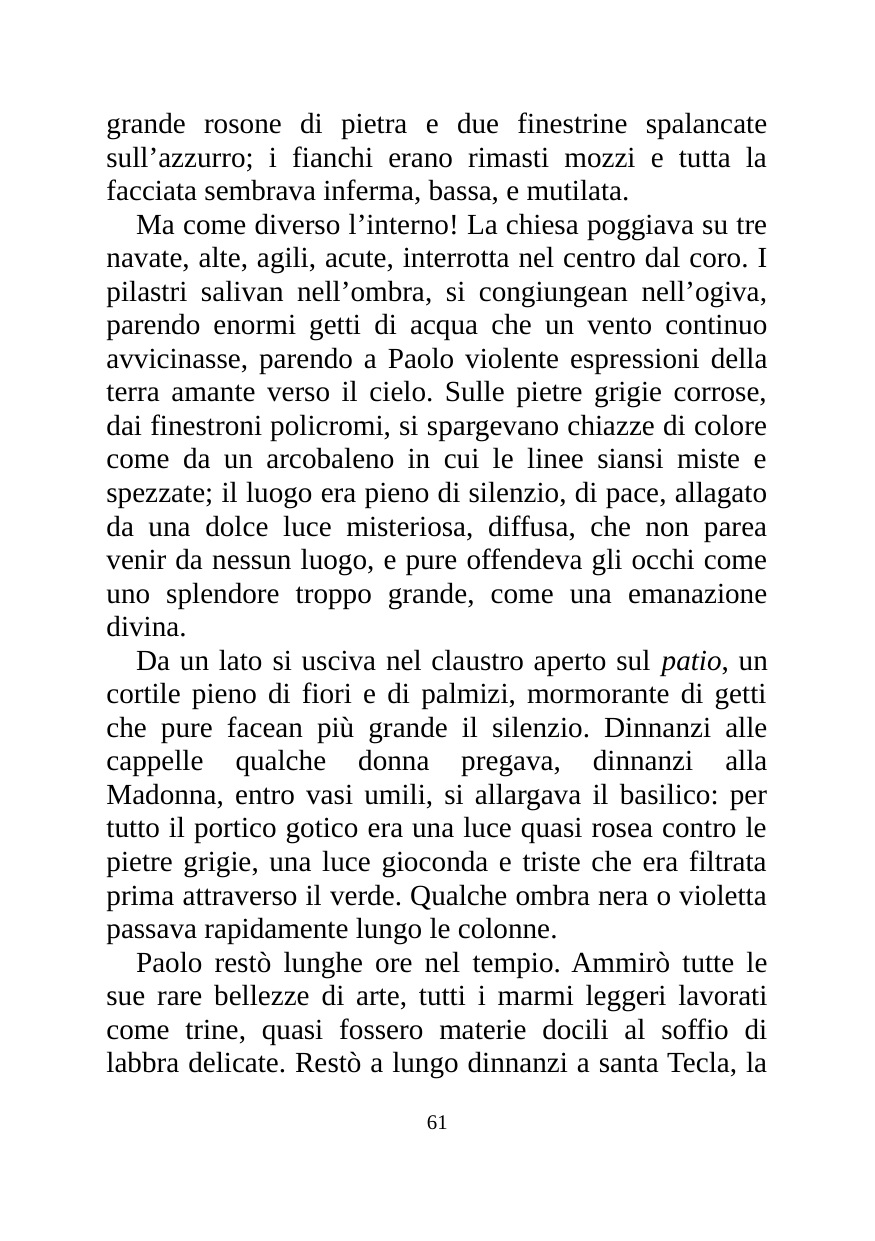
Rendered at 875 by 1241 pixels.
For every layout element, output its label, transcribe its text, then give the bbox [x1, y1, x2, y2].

text Da un lato si usciva nel claustro aperto sul patio, un cortile pieno di fiori e di palmizi, mormorante di getti che pure facean più grande il silenzio. Dinnanzi alle cappelle qualche donna pregava, dinnanzi alla Madonna, entro vasi umili, si allargava il basilico: per tutto il portico gotico era una luce quasi rosea contro le pietre grigie, una luce gioconda e triste che era filtrata prima attraverso il verde. Qualche ombra nera o violetta passava rapidamente lungo le colonne. [106, 643, 768, 945]
text grande rosone di pietra e due finestrine spalancate sull’azzurro; i fianchi erano rimasti mozzi e tutta la facciata sembrava inferma, bassa, e mutilata. [106, 106, 768, 207]
text Paolo restò lunghe ore nel tempio. Ammirò tutte le sue rare bellezze di arte, tutti i marmi leggeri lavorati come trine, quasi fossero materie docili al soffio di labbra delicate. Restò a lungo dinnanzi a santa Tecla, la [106, 945, 768, 1079]
text Ma come diverso l’interno! La chiesa poggiava su tre navate, alte, agili, acute, interrotta nel centro dal coro. I pilastri salivan nell’ombra, si congiungean nell’ogiva, parendo enormi getti di acqua che un vento continuo avvicinasse, parendo a Paolo violente espressioni della terra amante verso il cielo. Sulle pietre grigie corrose, dai finestroni policromi, si spargevano chiazze di colore come da un arcobaleno in cui le linee siansi miste e spezzate; il luogo era pieno di silenzio, di pace, allagato da una dolce luce misteriosa, diffusa, che non parea venir da nessun luogo, e pure offendeva gli occhi come uno splendore troppo grande, come una emanazione divina. [106, 207, 768, 643]
